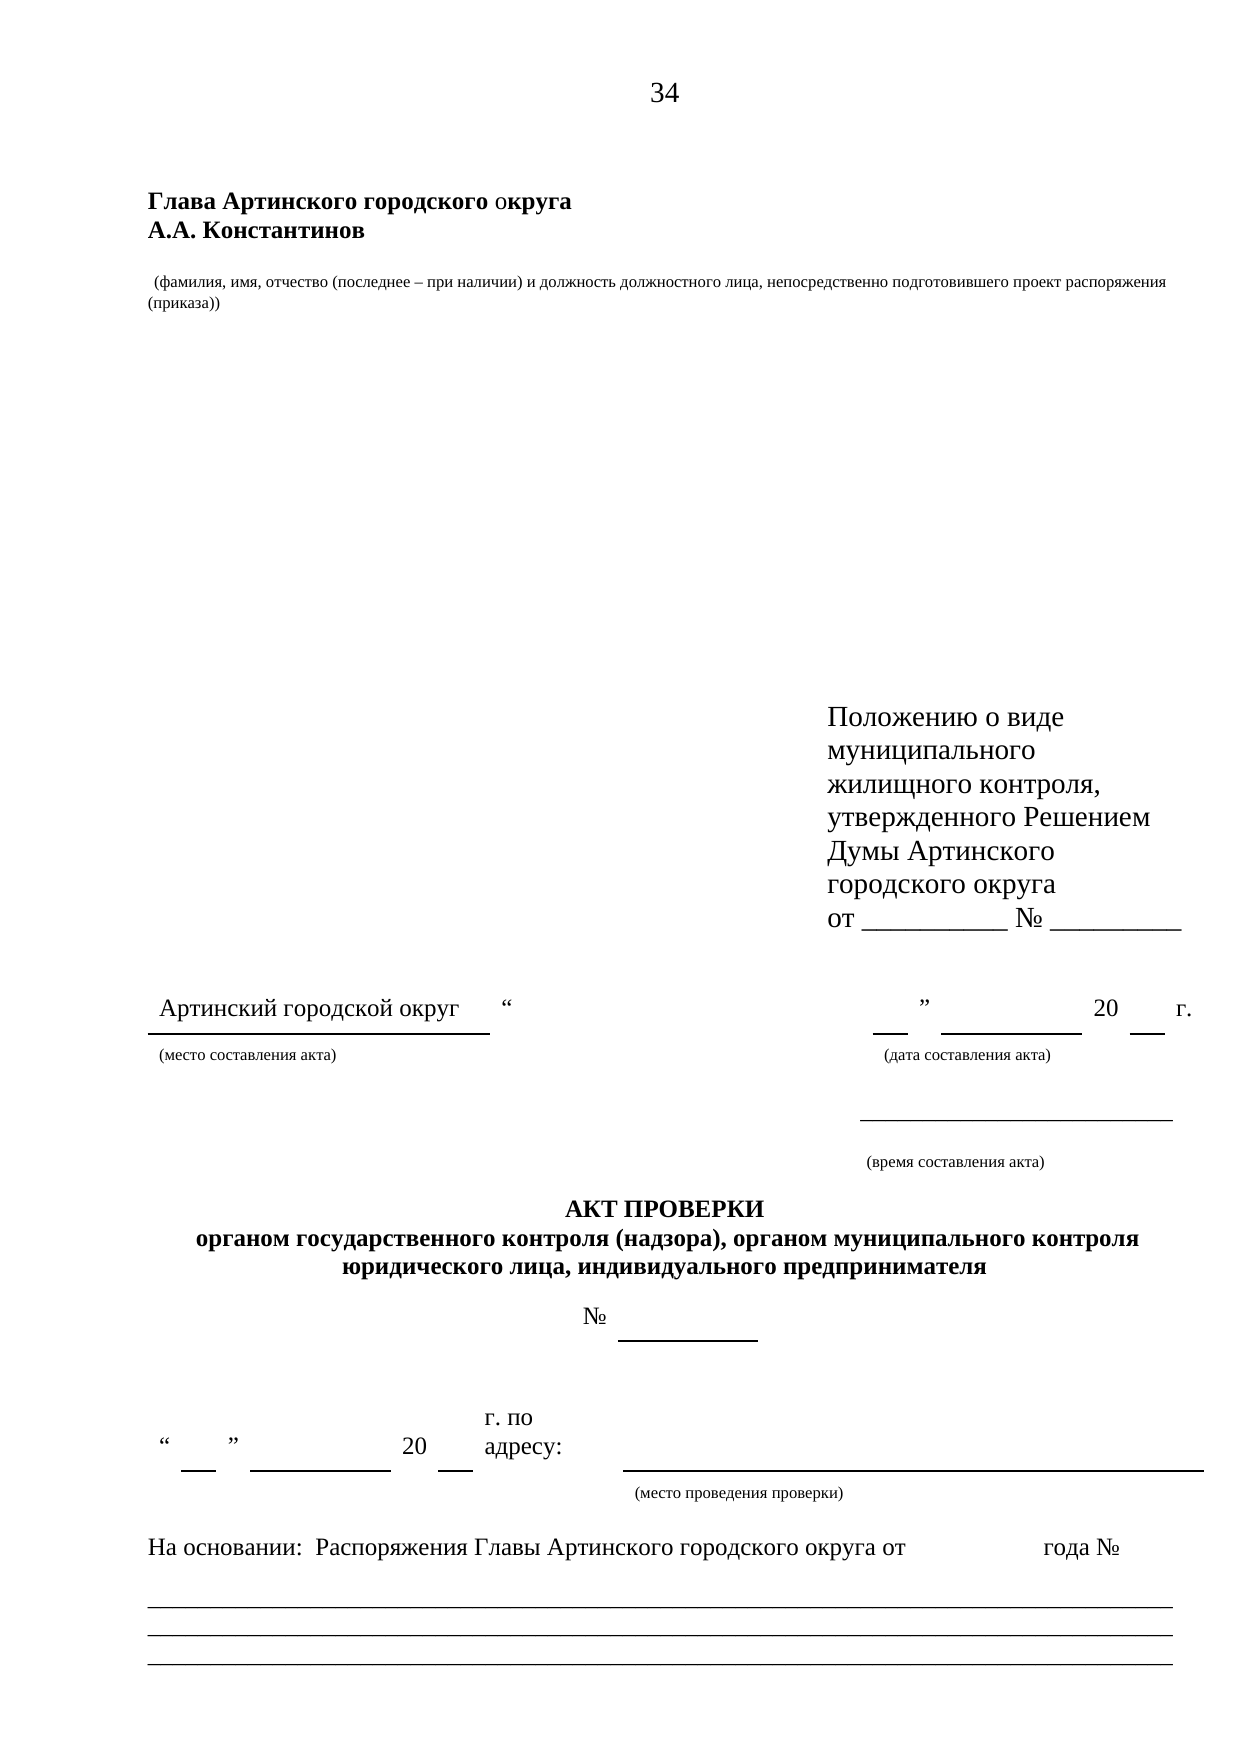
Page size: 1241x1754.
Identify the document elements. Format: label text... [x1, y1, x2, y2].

table_cell (место проведения проверки) [623, 1472, 1204, 1522]
text (фамилия, имя, отчество (последнее – при наличии) и должность должностного лица, непосредственно подготовившего проект распоряжения (приказа)) [148, 264, 1181, 312]
table_cell (дата составления акта) [873, 1033, 1204, 1084]
text На основании: Распоряжения Главы Артинского городского округа от года № [148, 1532, 1181, 1561]
table_cell [181, 1472, 216, 1522]
table_header [941, 983, 1082, 1033]
table_header [623, 1392, 1204, 1470]
table_cell [250, 1472, 391, 1522]
table_header “ [148, 1392, 181, 1470]
table_cell [216, 1470, 250, 1522]
text _________________________ [148, 1095, 1181, 1123]
table_cell [490, 1033, 873, 1084]
text от __________ № _________ [827, 900, 1181, 933]
table_header [181, 1392, 216, 1470]
table_header “ [490, 983, 873, 1033]
text Положению о виде муниципального жилищного контроля, утвержденного Решением Думы Артинского городского округа [827, 670, 1181, 900]
table_header [618, 1291, 757, 1340]
text АКТ ПРОВЕРКИ ‎ органом государственного контроля (надзора), органом муниципального контроля юридического лица, индивидуального предпринимателя [148, 1194, 1181, 1280]
table_header ” [216, 1392, 250, 1470]
table_header г. [1165, 983, 1204, 1033]
table_header Артинский городской округ [148, 983, 490, 1033]
table_cell [148, 1470, 181, 1522]
table_header ” [908, 983, 941, 1033]
text (время составления акта) [148, 1144, 1181, 1173]
table_cell (место составления акта) [148, 1035, 490, 1084]
text Глава Артинского городского округа А.А. Константинов [148, 186, 1181, 244]
table_cell [391, 1470, 438, 1522]
table_header [873, 983, 908, 1033]
table_header № [571, 1291, 618, 1340]
table_header [1130, 983, 1164, 1033]
table_header [438, 1392, 473, 1470]
table_cell [473, 1470, 623, 1522]
table_header г. по адресу: [473, 1392, 623, 1470]
text ______________________________________________________________________________________________________________________________________________________________________________________________________________________________________________________ [148, 1582, 1181, 1668]
table_header [250, 1392, 391, 1470]
table_header 20 [391, 1392, 438, 1470]
table_cell [438, 1472, 473, 1522]
table_header 20 [1082, 983, 1129, 1033]
